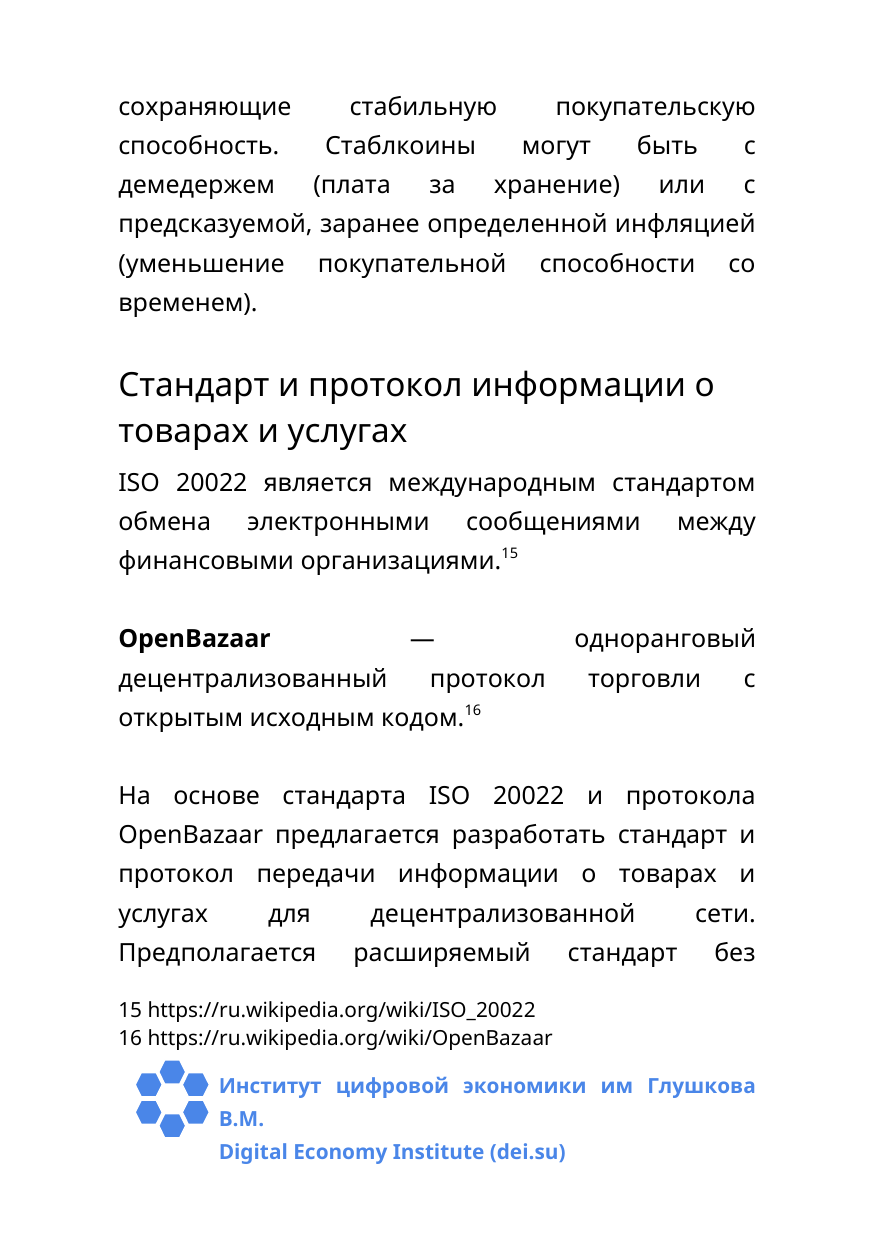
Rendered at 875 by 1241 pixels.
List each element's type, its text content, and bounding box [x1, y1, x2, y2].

text ISO 20022 является международным стандартом обмена электронными сообщениями между финансовыми организациями. [118, 464, 756, 577]
subtitle Стандарт и протокол информации о товарах и услугах [118, 361, 756, 452]
text OpenBazaar — одноранговый децентрализованный протокол торговли с открытым исходным кодом. [118, 621, 756, 733]
text https://ru.wikipedia.org/wiki/ISO_20022 [118, 995, 756, 1023]
text https://ru.wikipedia.org/wiki/OpenBazaar [118, 1023, 756, 1052]
text На основе стандарта ISO 20022 и протокола OpenBazaar предлагается разработать стандарт и протокол передачи информации о товарах и услугах для децентрализованной сети. Предполагается расширяемый стандарт без [118, 778, 756, 968]
text сохраняющие стабильную покупательскую способность. Стаблкоины могут быть с демедержем (плата за хранение) или с предсказуемой, заранее определенной инфляцией (уменьшение покупательной способности со временем). [118, 88, 756, 318]
